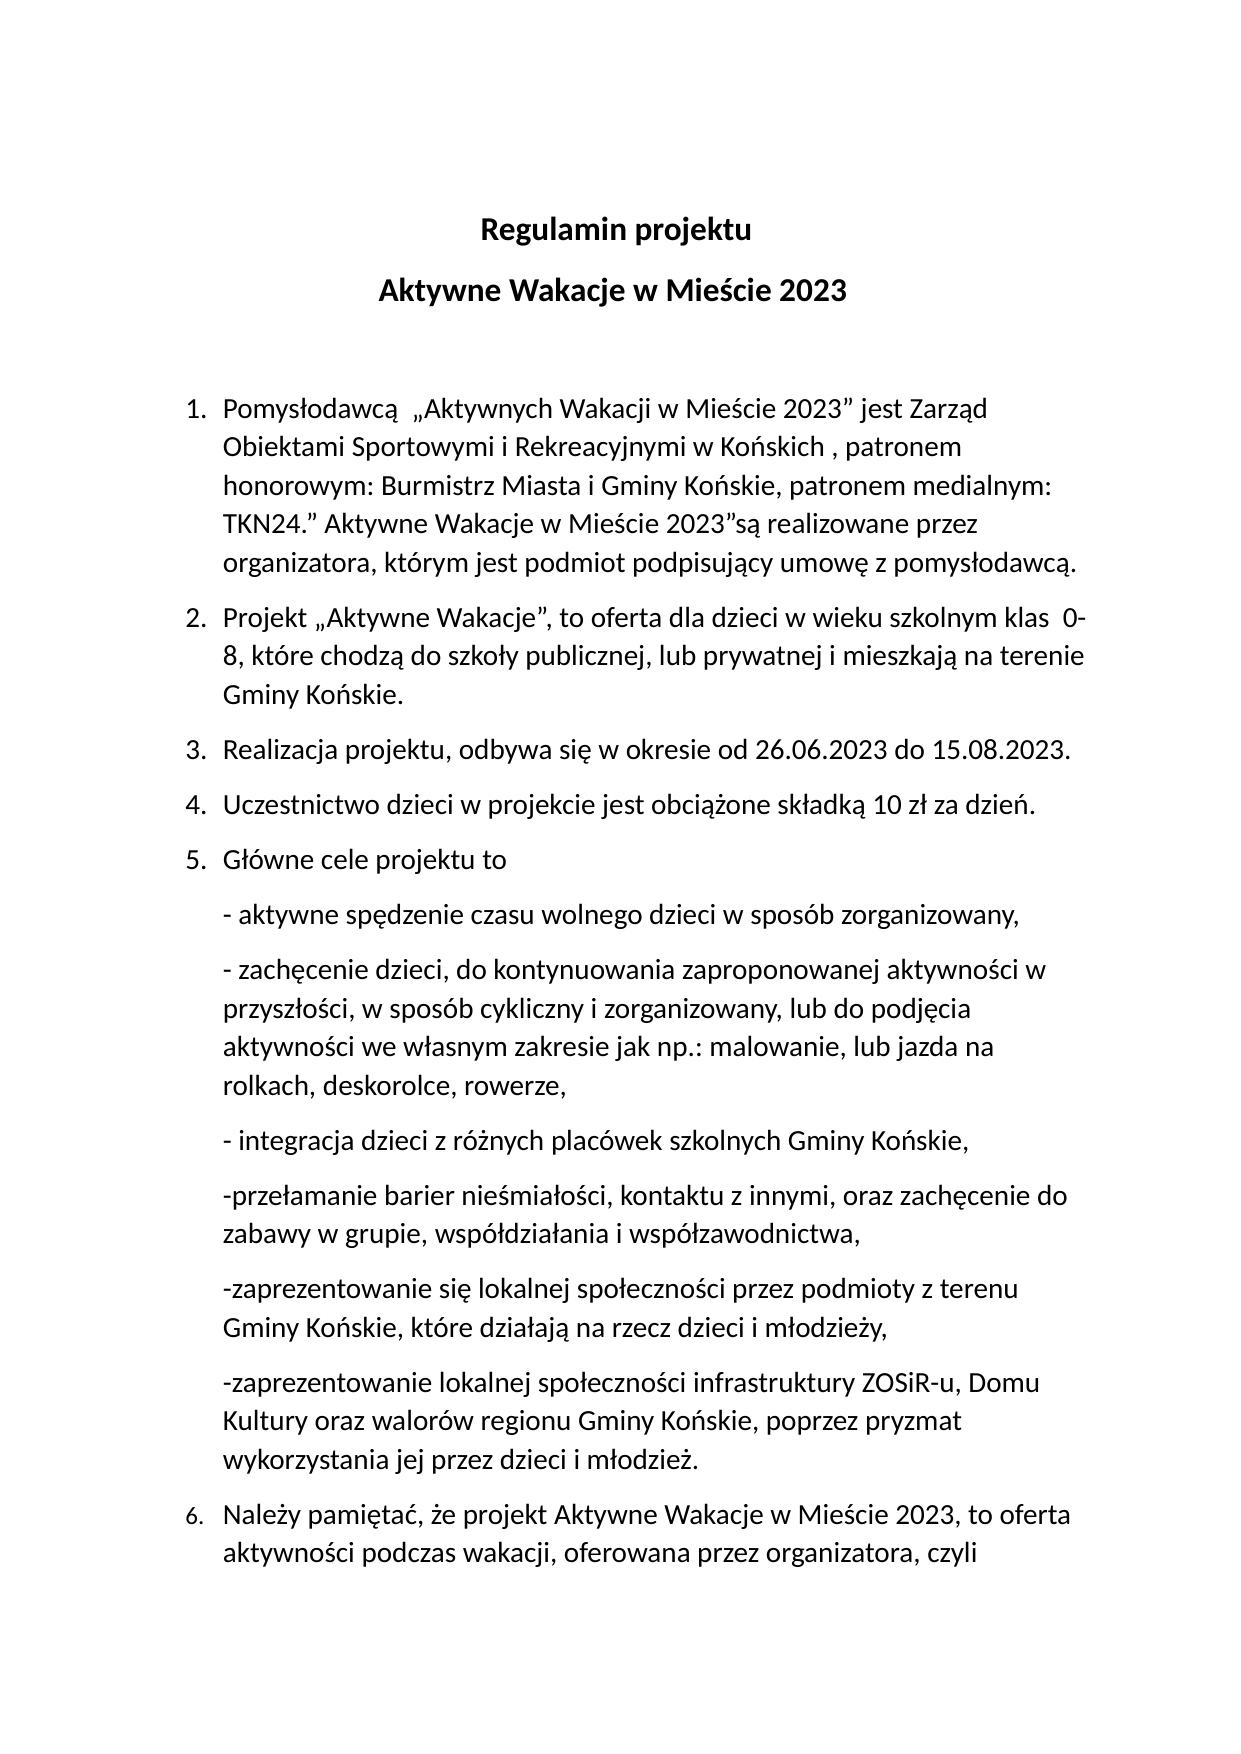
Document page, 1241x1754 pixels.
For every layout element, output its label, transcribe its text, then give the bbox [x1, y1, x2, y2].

list Główne cele projektu to [185, 841, 1093, 877]
list -przełamanie barier nieśmiałości, kontaktu z innymi, oraz zachęcenie do zabawy w grupie, współdziałania i współzawodnictwa, [185, 1177, 1093, 1251]
list - integracja dzieci z różnych placówek szkolnych Gminy Końskie, [185, 1122, 1093, 1157]
list Realizacja projektu, odbywa się w okresie od 26.06.2023 do 15.08.2023. [185, 731, 1093, 767]
list Pomysłodawcą „Aktywnych Wakacji w Mieście 2023” jest Zarząd Obiektami Sportowymi i Rekreacyjnymi w Końskich , patronem honorowym: Burmistrz Miasta i Gminy Końskie, patronem medialnym: TKN24.” Aktywne Wakacje w Mieście 2023”są realizowane przez organizatora, którym jest podmiot podpisujący umowę z pomysłodawcą. [185, 390, 1093, 579]
list Uczestnictwo dzieci w projekcie jest obciążone składką 10 zł za dzień. [185, 786, 1093, 822]
list - aktywne spędzenie czasu wolnego dzieci w sposób zorganizowany, [185, 896, 1093, 932]
list -zaprezentowanie lokalnej społeczności infrastruktury ZOSiR-u, Domu Kultury oraz walorów regionu Gminy Końskie, poprzez pryzmat wykorzystania jej przez dzieci i młodzież. [185, 1364, 1093, 1476]
list -zaprezentowanie się lokalnej społeczności przez podmioty z terenu Gminy Końskie, które działają na rzecz dzieci i młodzieży, [185, 1270, 1093, 1344]
list Projekt „Aktywne Wakacje”, to oferta dla dzieci w wieku szkolnym klas 0-8, które chodzą do szkoły publicznej, lub prywatnej i mieszkają na terenie Gminy Końskie. [185, 599, 1093, 711]
text Aktywne Wakacje w Mieście 2023 [148, 269, 1093, 309]
list - zachęcenie dzieci, do kontynuowania zaproponowanej aktywności w przyszłości, w sposób cykliczny i zorganizowany, lub do podjęcia aktywności we własnym zakresie jak np.: malowanie, lub jazda na rolkach, deskorolce, rowerze, [185, 951, 1093, 1102]
text Regulamin projektu [148, 208, 1093, 249]
list Należy pamiętać, że projekt Aktywne Wakacje w Mieście 2023, to oferta aktywności podczas wakacji, oferowana przez organizatora, czyli [185, 1496, 1093, 1570]
